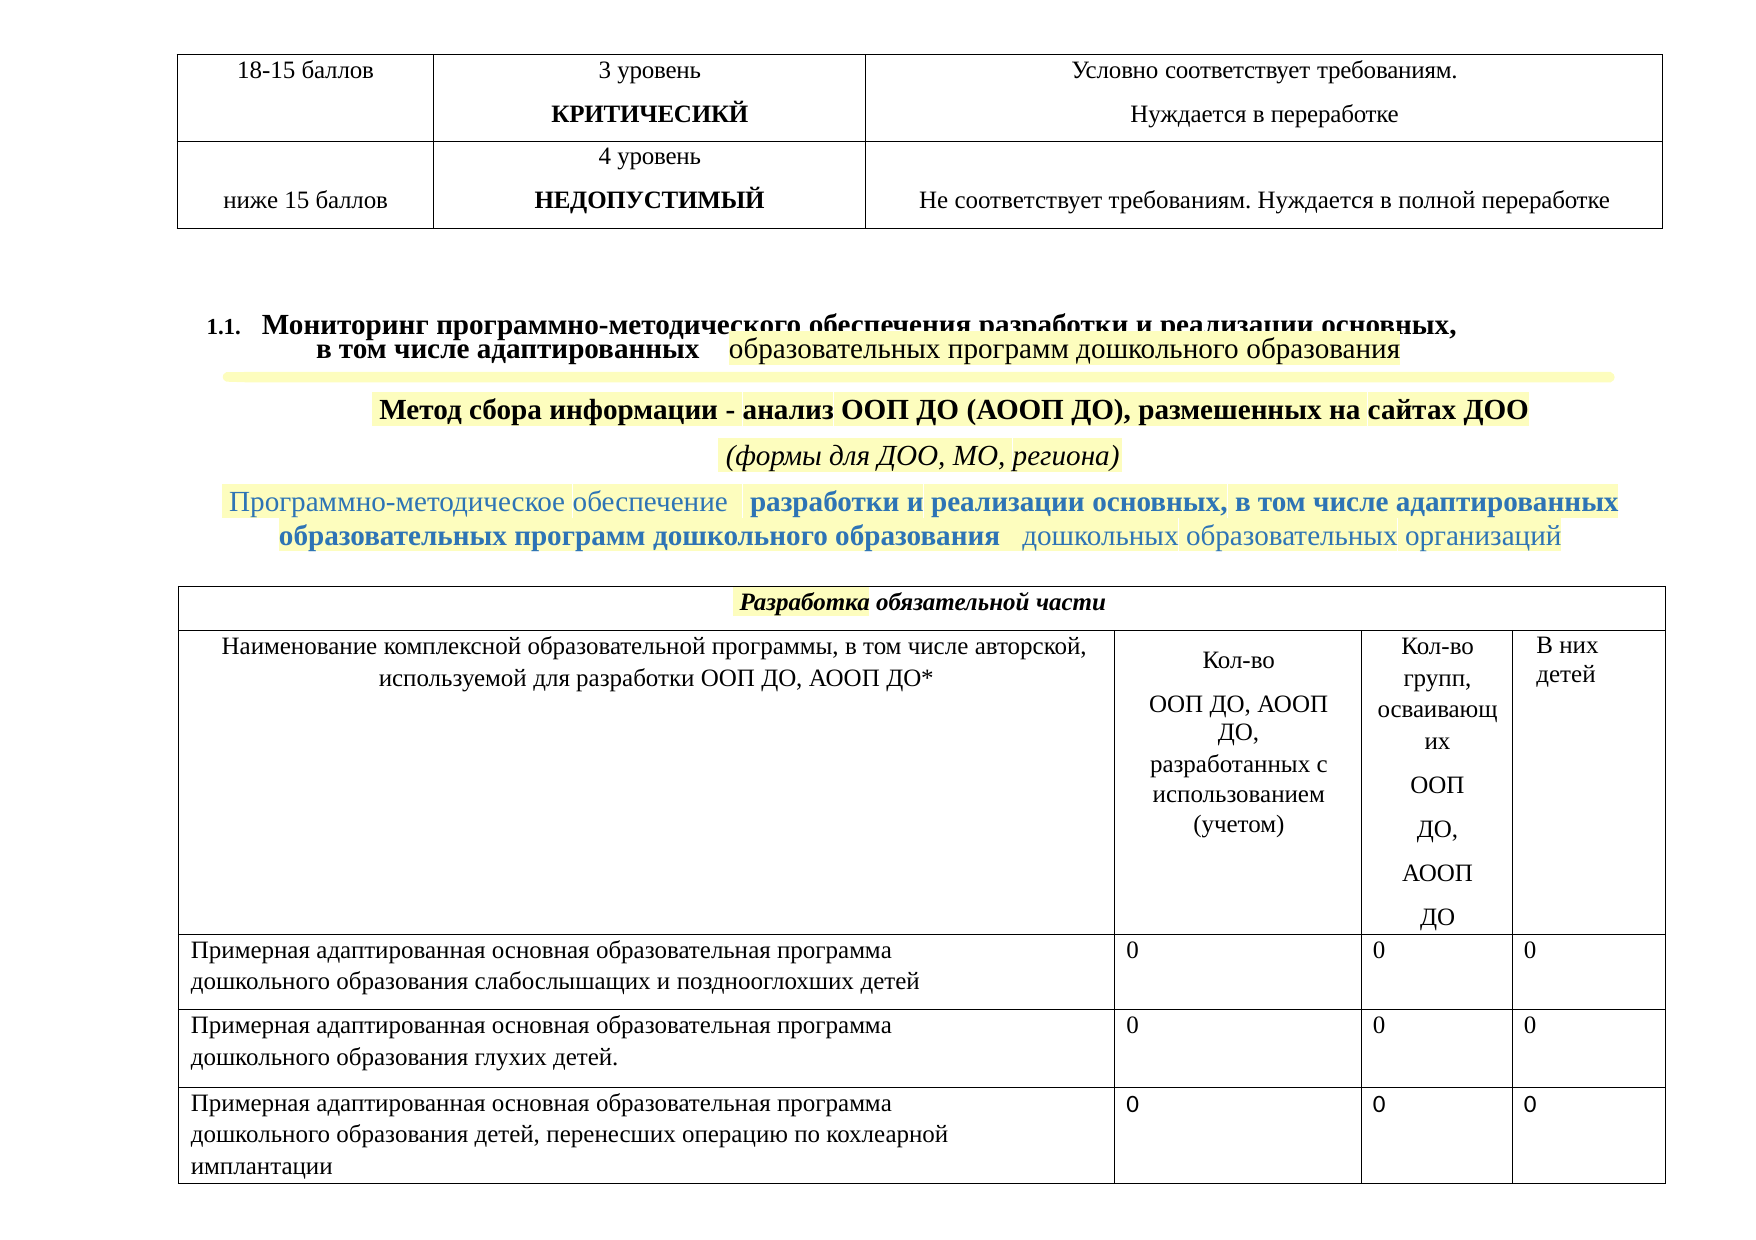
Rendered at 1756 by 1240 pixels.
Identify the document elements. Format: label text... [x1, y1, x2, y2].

table_cell 0 [1513, 1088, 1665, 1182]
table_cell ниже 15 баллов [178, 142, 433, 228]
table_cell Кол-во ООП ДО, АООП ДО, разработанных с использованием (учетом) [1115, 631, 1361, 934]
table_cell 0 [1513, 1010, 1665, 1087]
table_cell 0 [1115, 935, 1361, 1009]
table_cell Не соответствует требованиям. Нуждается в полной переработке [866, 142, 1662, 228]
table_cell Примерная адаптированная основная образовательная программа дошкольного образования детей, перенесших операцию по кохлеарной имплантации [179, 1088, 1114, 1182]
table_cell 18-15 баллов [178, 55, 433, 141]
table_cell Кол-во групп, осваивающих ООП ДО, АООП ДО [1362, 631, 1512, 934]
table_cell 0 [1115, 1088, 1361, 1182]
table_cell В них детей [1513, 631, 1665, 934]
table_cell Примерная адаптированная основная образовательная программа дошкольного образования глухих детей. [179, 1010, 1114, 1087]
table_cell 0 [1513, 935, 1665, 1009]
table_cell Наименование комплексной образовательной программы, в том числе авторской, используемой для разработки ООП ДО, АООП ДО* [179, 631, 1114, 934]
list Мониторинг программно-методического обеспечения разработки и реализации основных, в том числе адаптированных образовательных программ дошкольного образования [206, 316, 1682, 363]
table_cell 0 [1362, 1010, 1512, 1087]
table_cell Условно соответствует требованиям. Нуждается в переработке [866, 55, 1662, 141]
table_cell 0 [1115, 1010, 1361, 1087]
table_header Разработка обязательной части [179, 587, 1665, 630]
table_cell 0 [1362, 935, 1512, 1009]
table_cell 4 уровень НЕДОПУСТИМЫЙ [434, 142, 865, 228]
text (формы для ДОО, МО, региона) [162, 438, 1678, 472]
subtitle Программно-методическое обеспечение разработки и реализации основных, в том числе адаптированных образовательных программ дошкольного образования дошкольных образовательных организаций [162, 484, 1677, 551]
text Метод сбора информации - анализ ООП ДО (АООП ДО), размешенных на сайтах ДОО [218, 392, 1682, 426]
table_cell Примерная адаптированная основная образовательная программа дошкольного образования слабослышащих и позднооглохших детей [179, 935, 1114, 1009]
table_cell 3 уровень КРИТИЧЕСИКЙ [434, 55, 865, 141]
table_cell 0 [1362, 1088, 1512, 1182]
